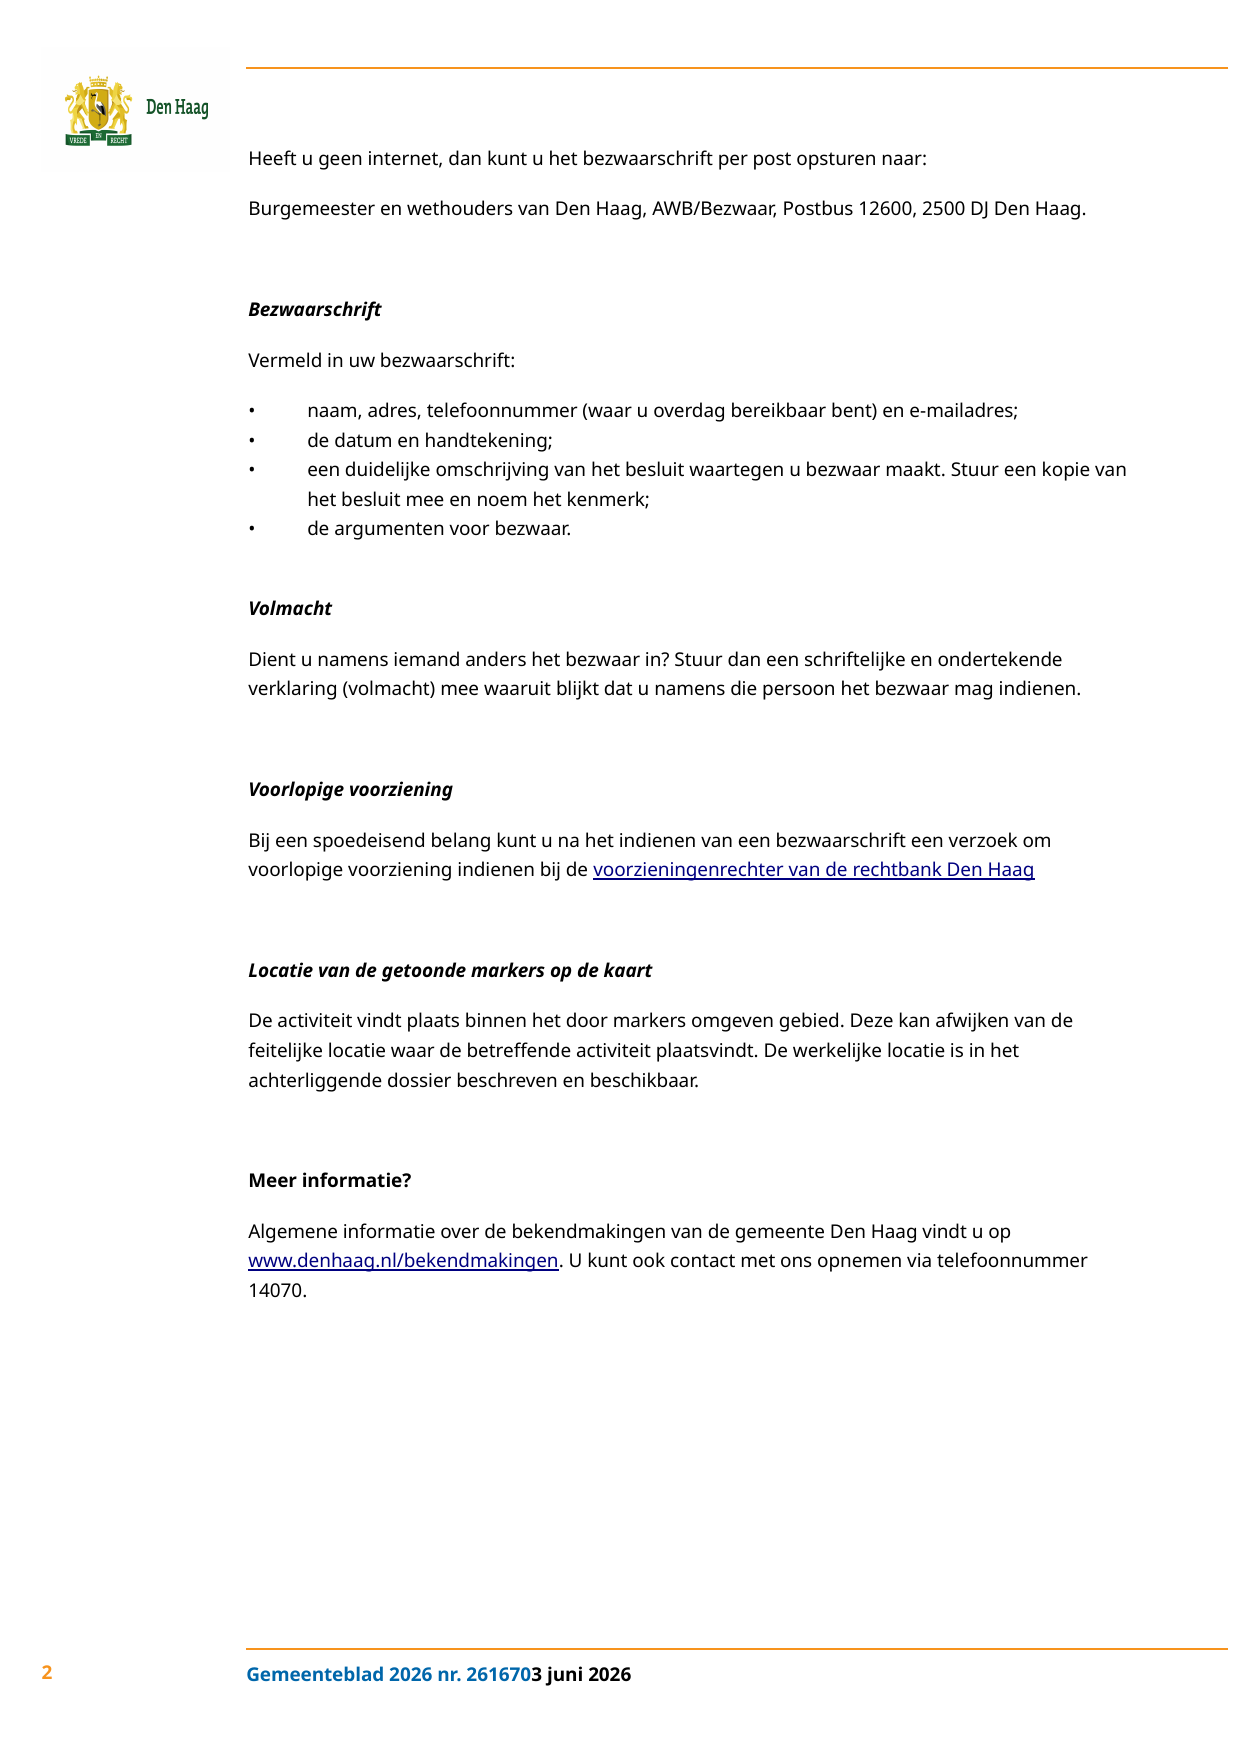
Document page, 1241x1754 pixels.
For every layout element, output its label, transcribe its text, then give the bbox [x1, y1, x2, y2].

list een duidelijke omschrijving van het besluit waartegen u bezwaar maakt. Stuur een kopie van het besluit mee en noem het kenmerk; [248, 456, 1152, 512]
text Bezwaarschrift [248, 296, 1152, 322]
text Bij een spoedeisend belang kunt u na het indienen van een bezwaarschrift een verzoek om voorlopige voorziening indienen bij de voorzieningenrechter van de rechtbank Den Haag [248, 827, 1152, 882]
text Locatie van de getoonde markers op de kaart [248, 957, 1152, 983]
text Dient u namens iemand anders het bezwaar in? Stuur dan een schriftelijke en ondertekende verklaring (volmacht) mee waaruit blijkt dat u namens die persoon het bezwaar mag indienen. [248, 646, 1152, 701]
text Algemene informatie over de bekendmakingen van de gemeente Den Haag vindt u op www.denhaag.nl/bekendmakingen. U kunt ook contact met ons opnemen via telefoonnummer 14070. [248, 1218, 1152, 1303]
text Meer informatie? [248, 1168, 1152, 1193]
text Volmacht [248, 596, 1152, 621]
text Vermeld in uw bezwaarschrift: [248, 347, 1152, 373]
text Heeft u geen internet, dan kunt u het bezwaarschrift per post opsturen naar: [248, 145, 1152, 171]
picture [41, 47, 231, 172]
list naam, adres, telefoonnummer (waar u overdag bereikbaar bent) en e-mailadres; [248, 397, 1152, 423]
list de argumenten voor bezwaar. [248, 516, 1152, 541]
text De activiteit vindt plaats binnen het door markers omgeven gebied. Deze kan afwijken van de feitelijke locatie waar de betreffende activiteit plaatsvindt. De werkelijke locatie is in het achterliggende dossier beschreven en beschikbaar. [248, 1008, 1152, 1093]
list de datum en handtekening; [248, 427, 1152, 453]
text Burgemeester en wethouders van Den Haag, AWB/Bezwaar, Postbus 12600, 2500 DJ Den Haag. [248, 196, 1152, 221]
text Voorlopige voorziening [248, 776, 1152, 802]
